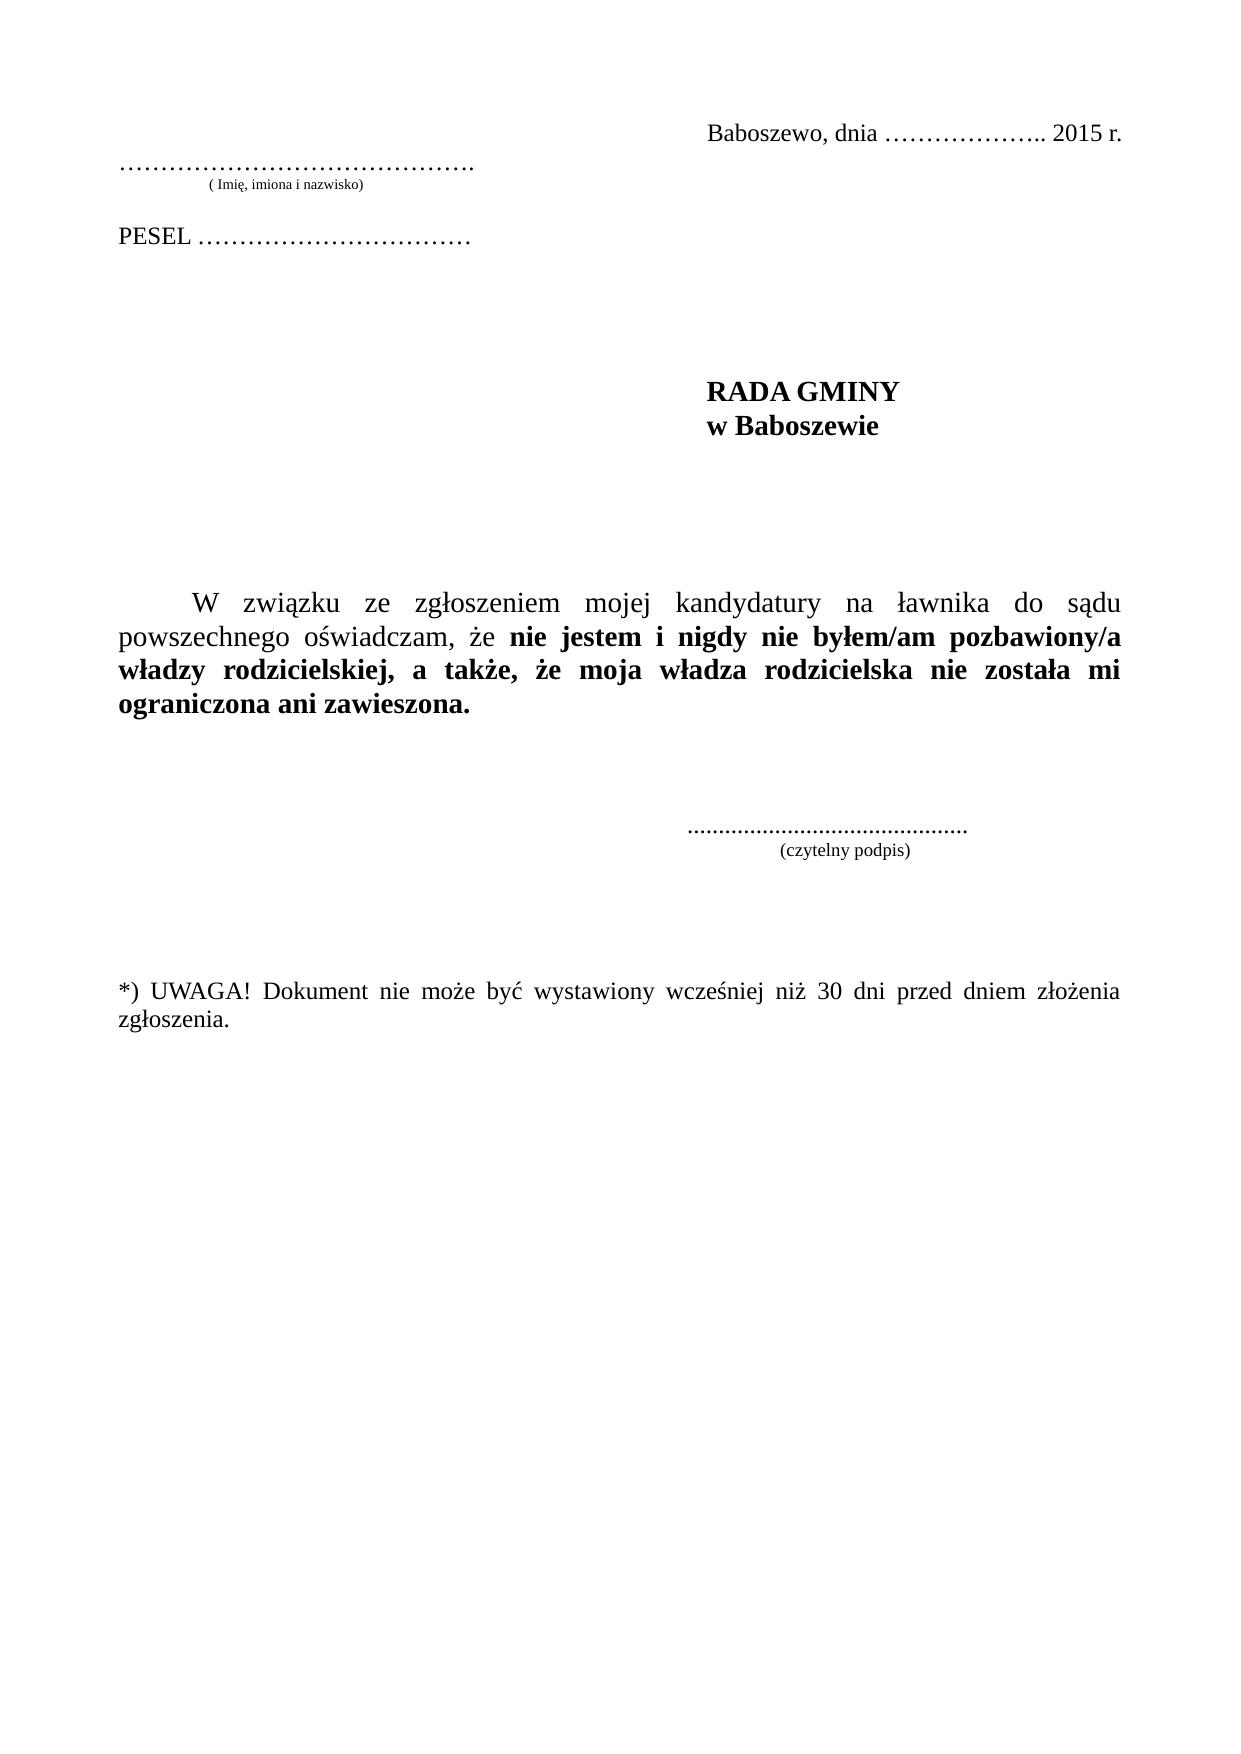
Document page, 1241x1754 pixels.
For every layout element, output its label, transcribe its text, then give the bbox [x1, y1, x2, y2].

text Baboszewo, dnia ……………….. 2015 r. [118, 118, 1122, 147]
text W związku ze zgłoszeniem mojej kandydatury na ławnika do sądu powszechnego oświadczam, że nie jestem i nigdy nie byłem/am pozbawiony/a władzy rodzicielskiej, a także, że moja władza rodzicielska nie została mi ograniczona ani zawieszona. [118, 585, 1122, 719]
text w Baboszewie [118, 408, 1122, 442]
text ……………………………………. [118, 147, 1122, 176]
text *) UWAGA! Dokument nie może być wystawiony wcześniej niż 30 dni przed dniem złożenia zgłoszenia. [118, 976, 1122, 1033]
text PESEL …………………………… [118, 221, 1122, 250]
text RADA GMINY [118, 374, 1122, 408]
text ( Imię, imiona i nazwisko) [118, 176, 1122, 192]
text ............................................. [118, 811, 1122, 839]
text (czytelny podpis) [118, 839, 1122, 861]
